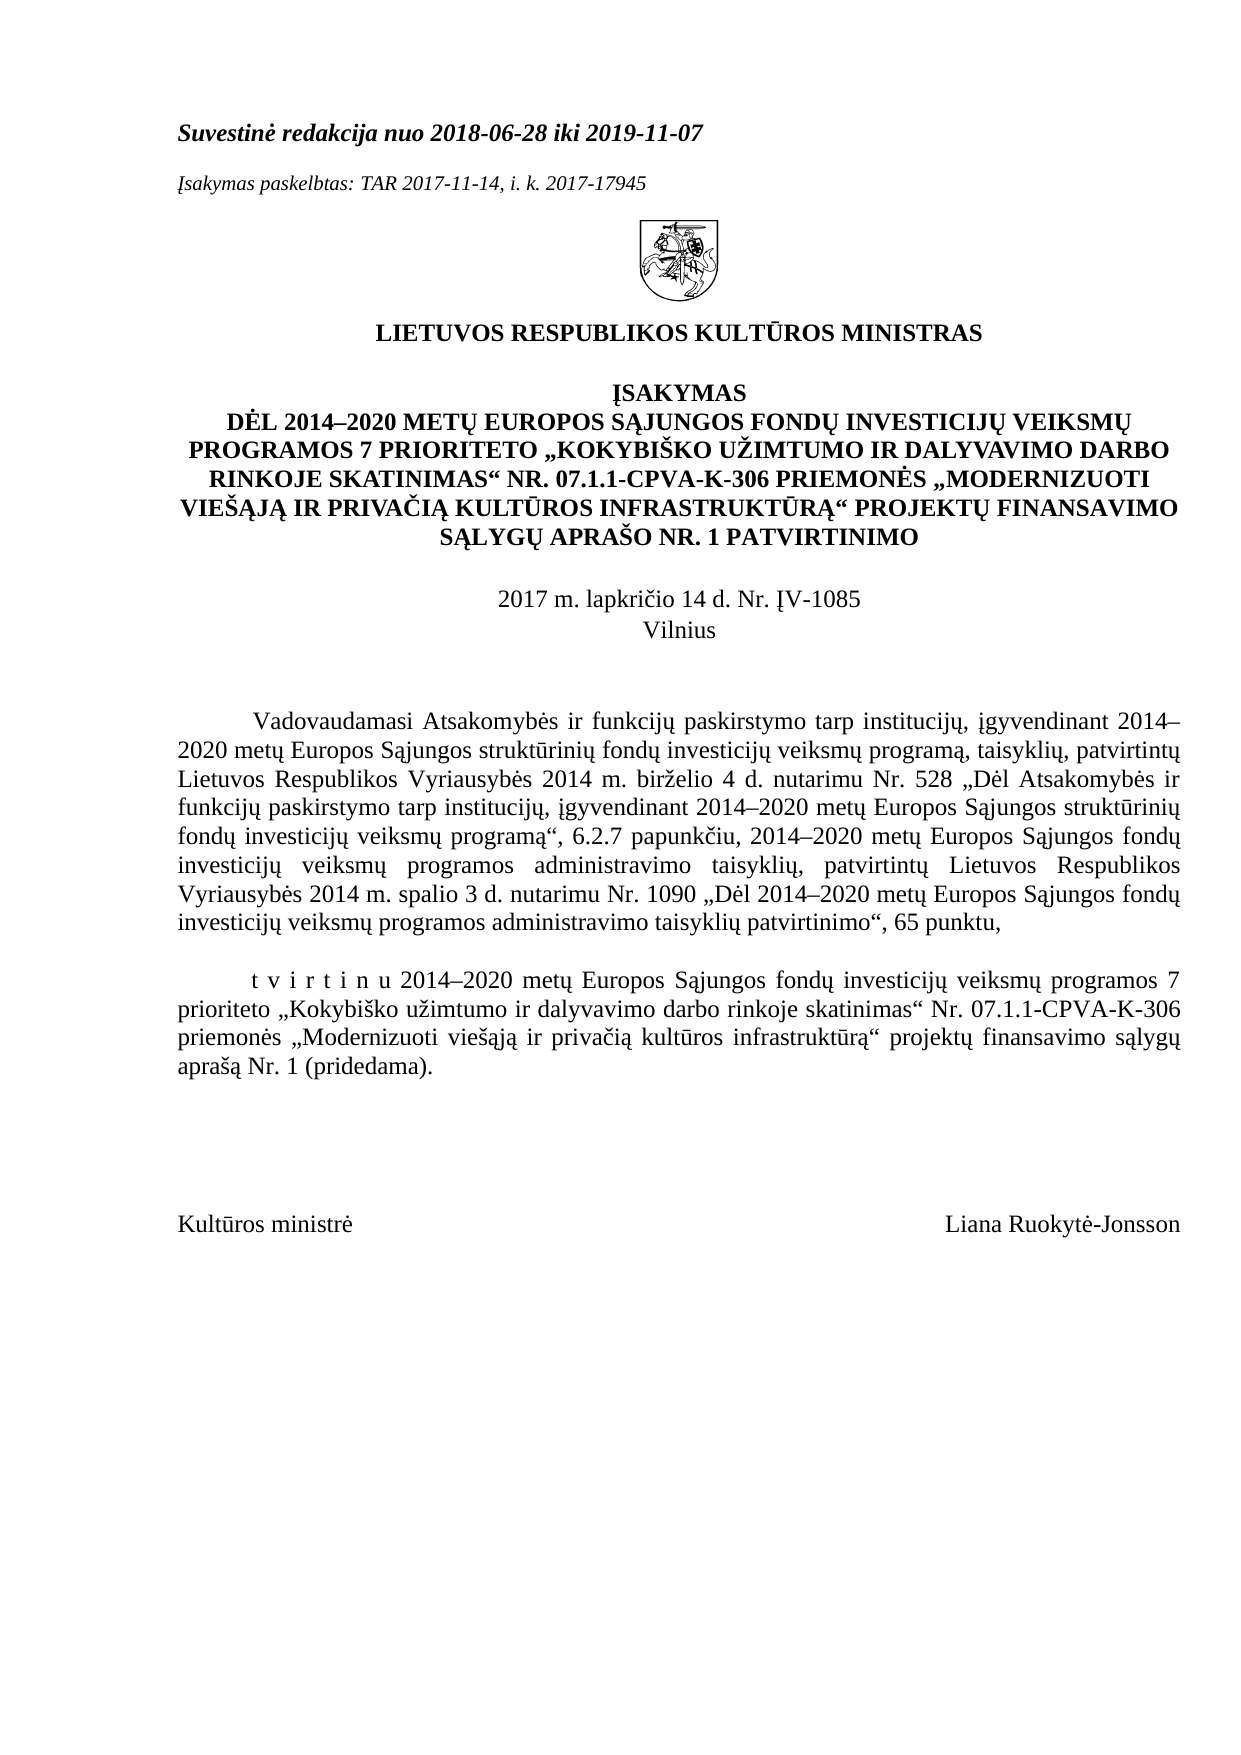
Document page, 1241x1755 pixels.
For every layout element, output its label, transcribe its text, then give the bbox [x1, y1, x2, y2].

text Įsakymas paskelbtas: TAR 2017-11-14, i. k. 2017-17945 [177, 171, 1181, 195]
text ĮSAKYMAS [177, 378, 1181, 407]
text t v i r t i n u 2014–2020 metų Europos Sąjungos fondų investicijų veiksmų programos 7 prioriteto „Kokybiško užimtumo ir dalyvavimo darbo rinkoje skatinimas“ Nr. 07.1.1-CPVA-K-306 priemonės „Modernizuoti viešąją ir privačią kultūros infrastruktūrą“ projektų finansavimo sąlygų aprašą Nr. 1 (pridedama). [177, 965, 1181, 1080]
text Vadovaudamasi Atsakomybės ir funkcijų paskirstymo tarp institucijų, įgyvendinant 2014–2020 metų Europos Sąjungos struktūrinių fondų investicijų veiksmų programą, taisyklių, patvirtintų Lietuvos Respublikos Vyriausybės 2014 m. birželio 4 d. nutarimu Nr. 528 „Dėl Atsakomybės ir funkcijų paskirstymo tarp institucijų, įgyvendinant 2014–2020 metų Europos Sąjungos struktūrinių fondų investicijų veiksmų programą“, 6.2.7 papunkčiu, 2014–2020 metų Europos Sąjungos fondų investicijų veiksmų programos administravimo taisyklių, patvirtintų Lietuvos Respublikos Vyriausybės 2014 m. spalio 3 d. nutarimu Nr. 1090 „Dėl 2014–2020 metų Europos Sąjungos fondų investicijų veiksmų programos administravimo taisyklių patvirtinimo“, 65 punktu, [177, 706, 1181, 936]
text DĖL 2014–2020 METŲ EUROPOS SĄJUNGOS FONDŲ INVESTICIJŲ VEIKSMŲ PROGRAMOS 7 PRIORITETO „KOKYBIŠKO UŽIMTUMO IR DALYVAVIMO DARBO RINKOJE SKATINIMAS“ NR. 07.1.1-CPVA-K-306 PRIEMONĖS „MODERNIZUOTI VIEŠĄJĄ IR PRIVAČIĄ KULTŪROS INFRASTRUKTŪRĄ“ PROJEKTŲ FINANSAVIMO SĄLYGŲ APRAŠO NR. 1 PATVIRTINIMO [177, 407, 1181, 550]
text LIETUVOS RESPUBLIKOS KULTŪROS MINISTRAS [177, 318, 1181, 347]
text Suvestinė redakcija nuo 2018-06-28 iki 2019-11-07 [177, 118, 1181, 147]
text 2017 m. lapkričio 14 d. Nr. ĮV-1085 [177, 584, 1181, 613]
text Kultūros ministrė Liana Ruokytė-Jonsson [177, 1209, 1181, 1238]
text Vilnius [177, 615, 1181, 644]
